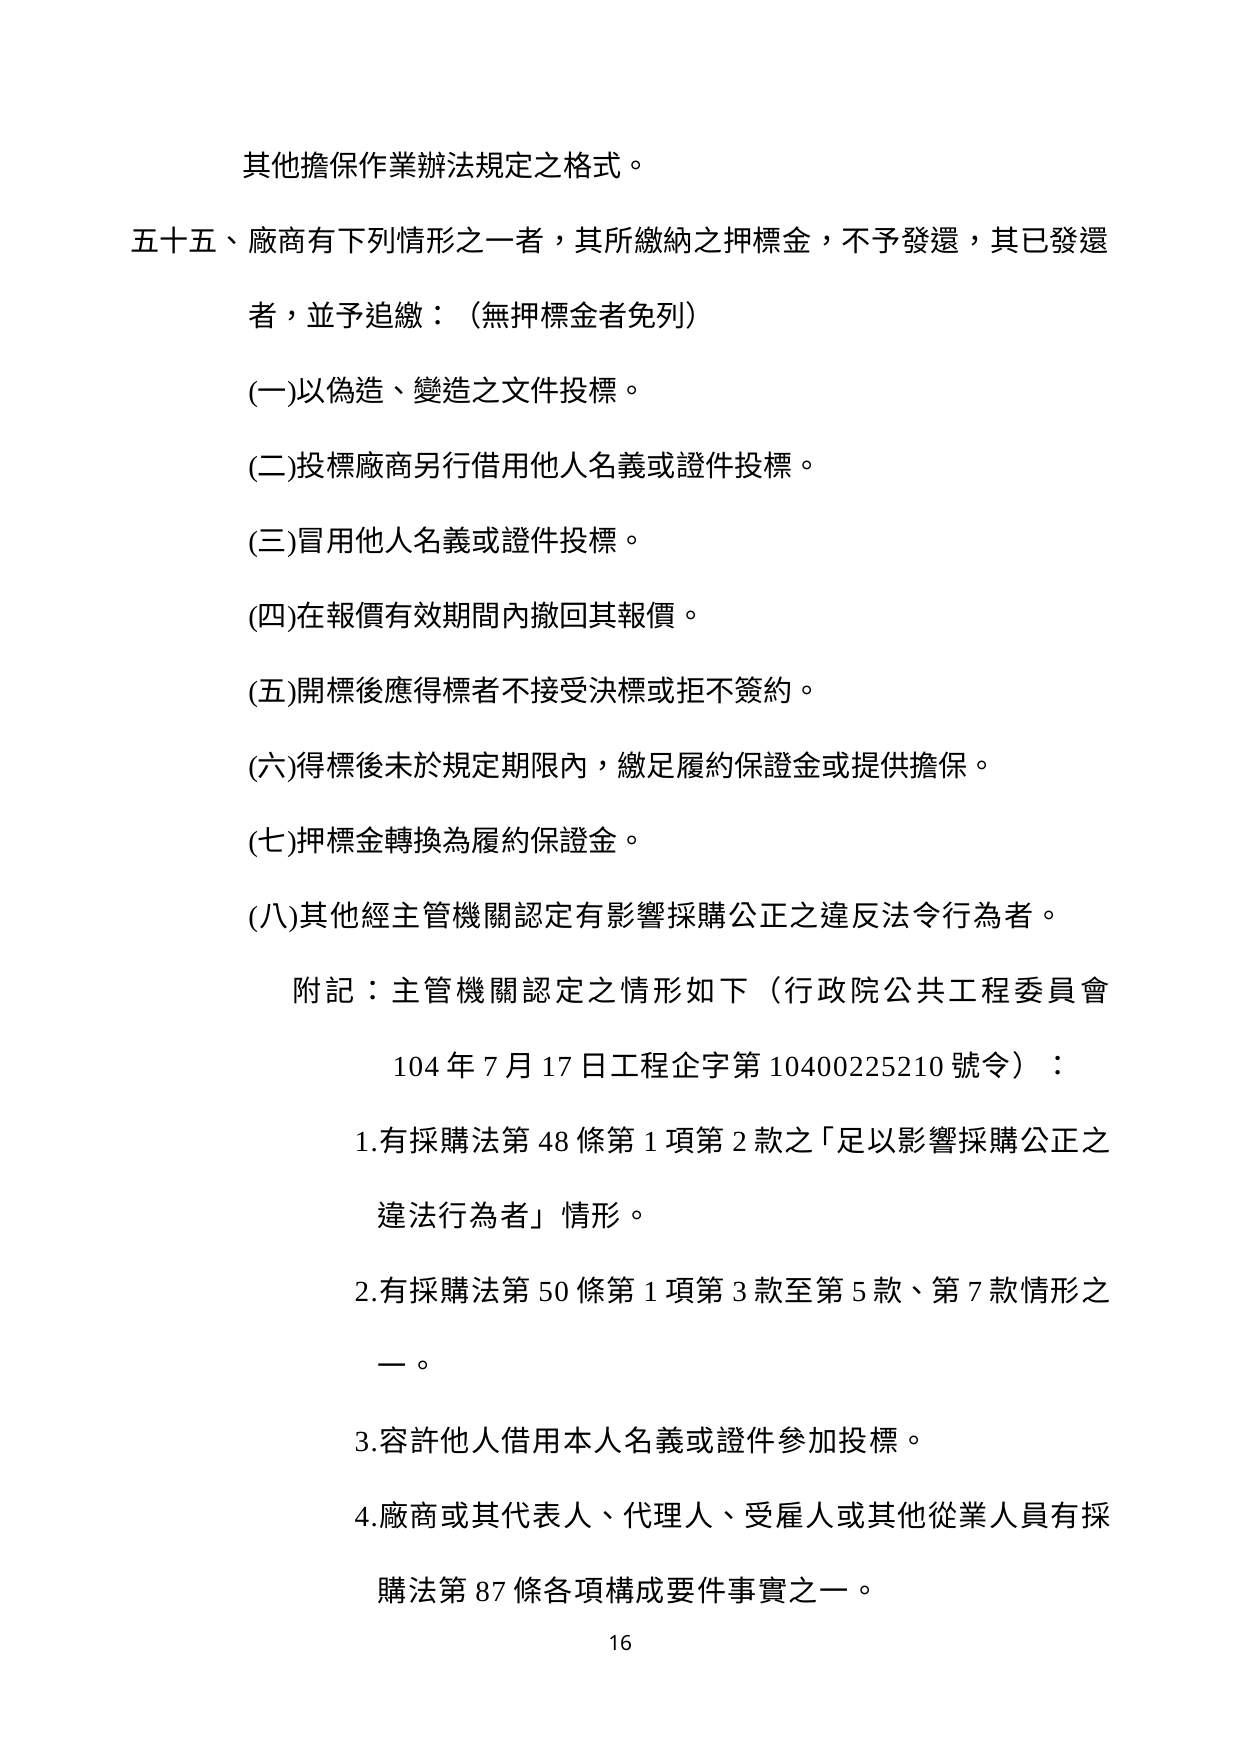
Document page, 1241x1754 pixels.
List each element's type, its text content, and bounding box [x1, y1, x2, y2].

text 3.容許他人借用本人名義或證件參加投標。 [354, 1401, 1110, 1476]
list 廠商有下列情形之一者，其所繳納之押標金，不予發還，其已發還者，並予追繳：（無押標金者免列） [130, 201, 1110, 351]
text 附記：主管機關認定之情形如下（行政院公共工程委員會104年7月17日工程企字第10400225210號令）： [292, 951, 1110, 1101]
text 1.有採購法第48條第1項第2款之「足以影響採購公正之違法行為者」情形。 [354, 1101, 1110, 1251]
list 押標金及保證金應由廠商以現金、金融機構簽發之本票或支票、保付支票、郵政匯票、無記名政府公債、設定質權之金融機構定期存款單、銀行開發或保兌之不可撤銷擔保信用狀繳納，或取具銀行之書面連帶保證、保險公司之連帶保證保險單繳納，並應符合押標金保證金暨其他擔保作業辦法規定之格式。 [130, 126, 1110, 201]
text (一)以偽造、變造之文件投標。 [248, 351, 1110, 426]
text (八)其他經主管機關認定有影響採購公正之違反法令行為者。 [248, 876, 1110, 951]
text (四)在報價有效期間內撤回其報價。 [248, 576, 1110, 651]
text (七)押標金轉換為履約保證金。 [248, 801, 1110, 876]
text (六)得標後未於規定期限內，繳足履約保證金或提供擔保。 [248, 726, 1110, 801]
text (五)開標後應得標者不接受決標或拒不簽約。 [248, 651, 1110, 726]
text (三)冒用他人名義或證件投標。 [248, 501, 1110, 576]
text 4.廠商或其代表人、代理人、受雇人或其他從業人員有採購法第87條各項構成要件事實之一。 [354, 1476, 1110, 1626]
text (二)投標廠商另行借用他人名義或證件投標。 [248, 426, 1110, 501]
text 2.有採購法第50條第1項第3款至第5款、第7款情形之一。 [354, 1251, 1110, 1401]
